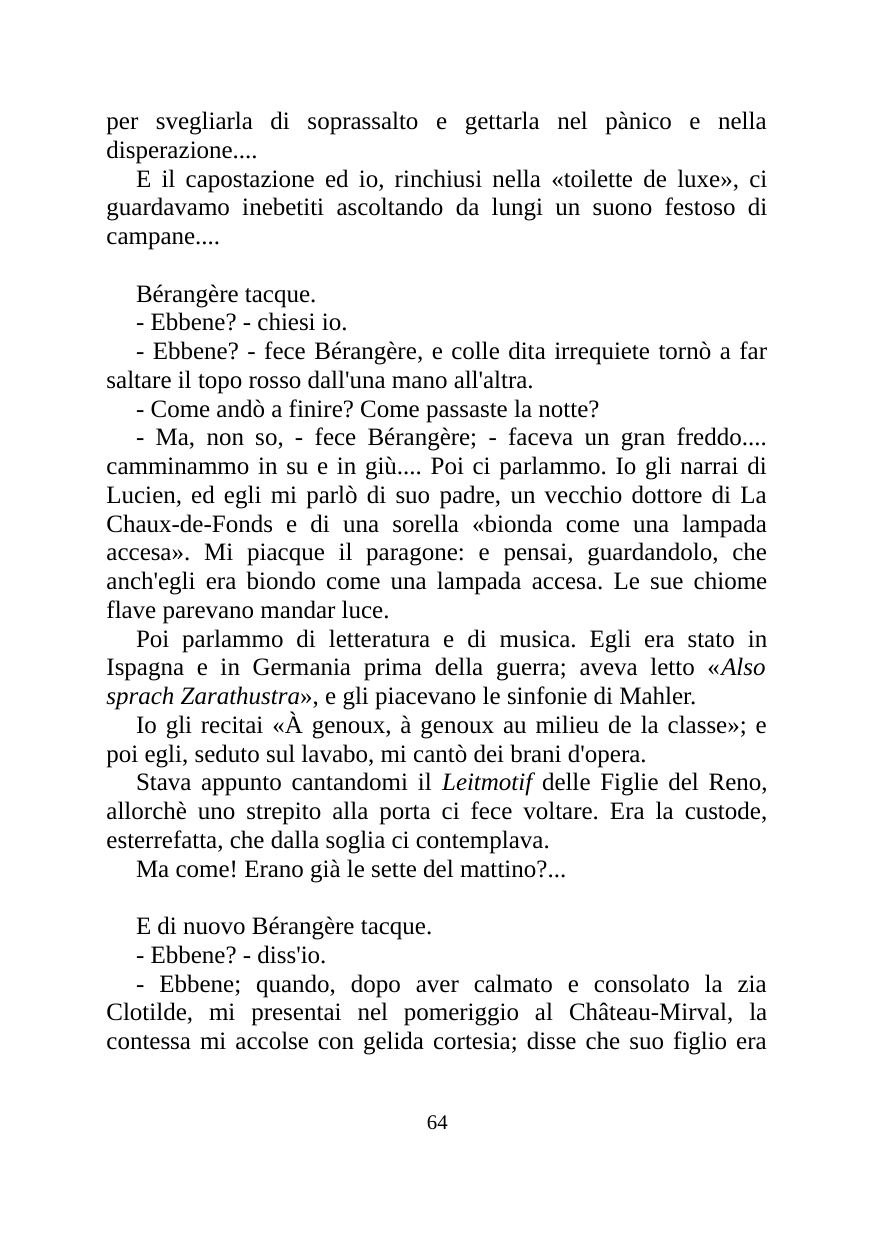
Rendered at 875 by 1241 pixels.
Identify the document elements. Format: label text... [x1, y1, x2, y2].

text Io gli recitai «À genoux, à genoux au milieu de la classe»; e poi egli, seduto sul lavabo, mi cantò dei brani d'opera. [106, 710, 768, 767]
text - Ma, non so, - fece Bérangère; - faceva un gran freddo.... camminammo in su e in giù.... Poi ci parlammo. Io gli narrai di Lucien, ed egli mi parlò di suo padre, un vecchio dottore di La Chaux-de-Fonds e di una sorella «bionda come una lampada accesa». Mi piacque il paragone: e pensai, guardandolo, che anch'egli era biondo come una lampada accesa. Le sue chiome flave parevano mandar luce. [106, 422, 768, 624]
text E di nuovo Bérangère tacque. [106, 911, 768, 940]
text E il capostazione ed io, rinchiusi nella «toilette de luxe», ci guardavamo inebetiti ascoltando da lungi un suono festoso di campane.... [106, 164, 768, 250]
text - Ebbene? - fece Bérangère, e colle dita irrequiete tornò a far saltare il topo rosso dall'una mano all'altra. [106, 336, 768, 394]
text Stava appunto cantandomi il Leitmotif delle Figlie del Reno, allorchè uno strepito alla porta ci fece voltare. Era la custode, esterrefatta, che dalla soglia ci contemplava. [106, 767, 768, 854]
text Poi parlammo di letteratura e di musica. Egli era stato in Ispagna e in Germania prima della guerra; aveva letto «Also sprach Zarathustra», e gli piacevano le sinfonie di Mahler. [106, 624, 768, 710]
text per svegliarla di soprassalto e gettarla nel pànico e nella disperazione.... [106, 106, 768, 164]
text - Ebbene? - chiesi io. [106, 307, 768, 336]
text - Ebbene? - diss'io. [106, 940, 768, 969]
text - Come andò a finire? Come passaste la notte? [106, 394, 768, 422]
text Bérangère tacque. [106, 279, 768, 307]
text Ma come! Erano già le sette del mattino?... [106, 854, 768, 882]
text - Ebbene; quando, dopo aver calmato e consolato la zia Clotilde, mi presentai nel pomeriggio al Château-Mirval, la contessa mi accolse con gelida cortesia; disse che suo figlio era [106, 969, 768, 1055]
